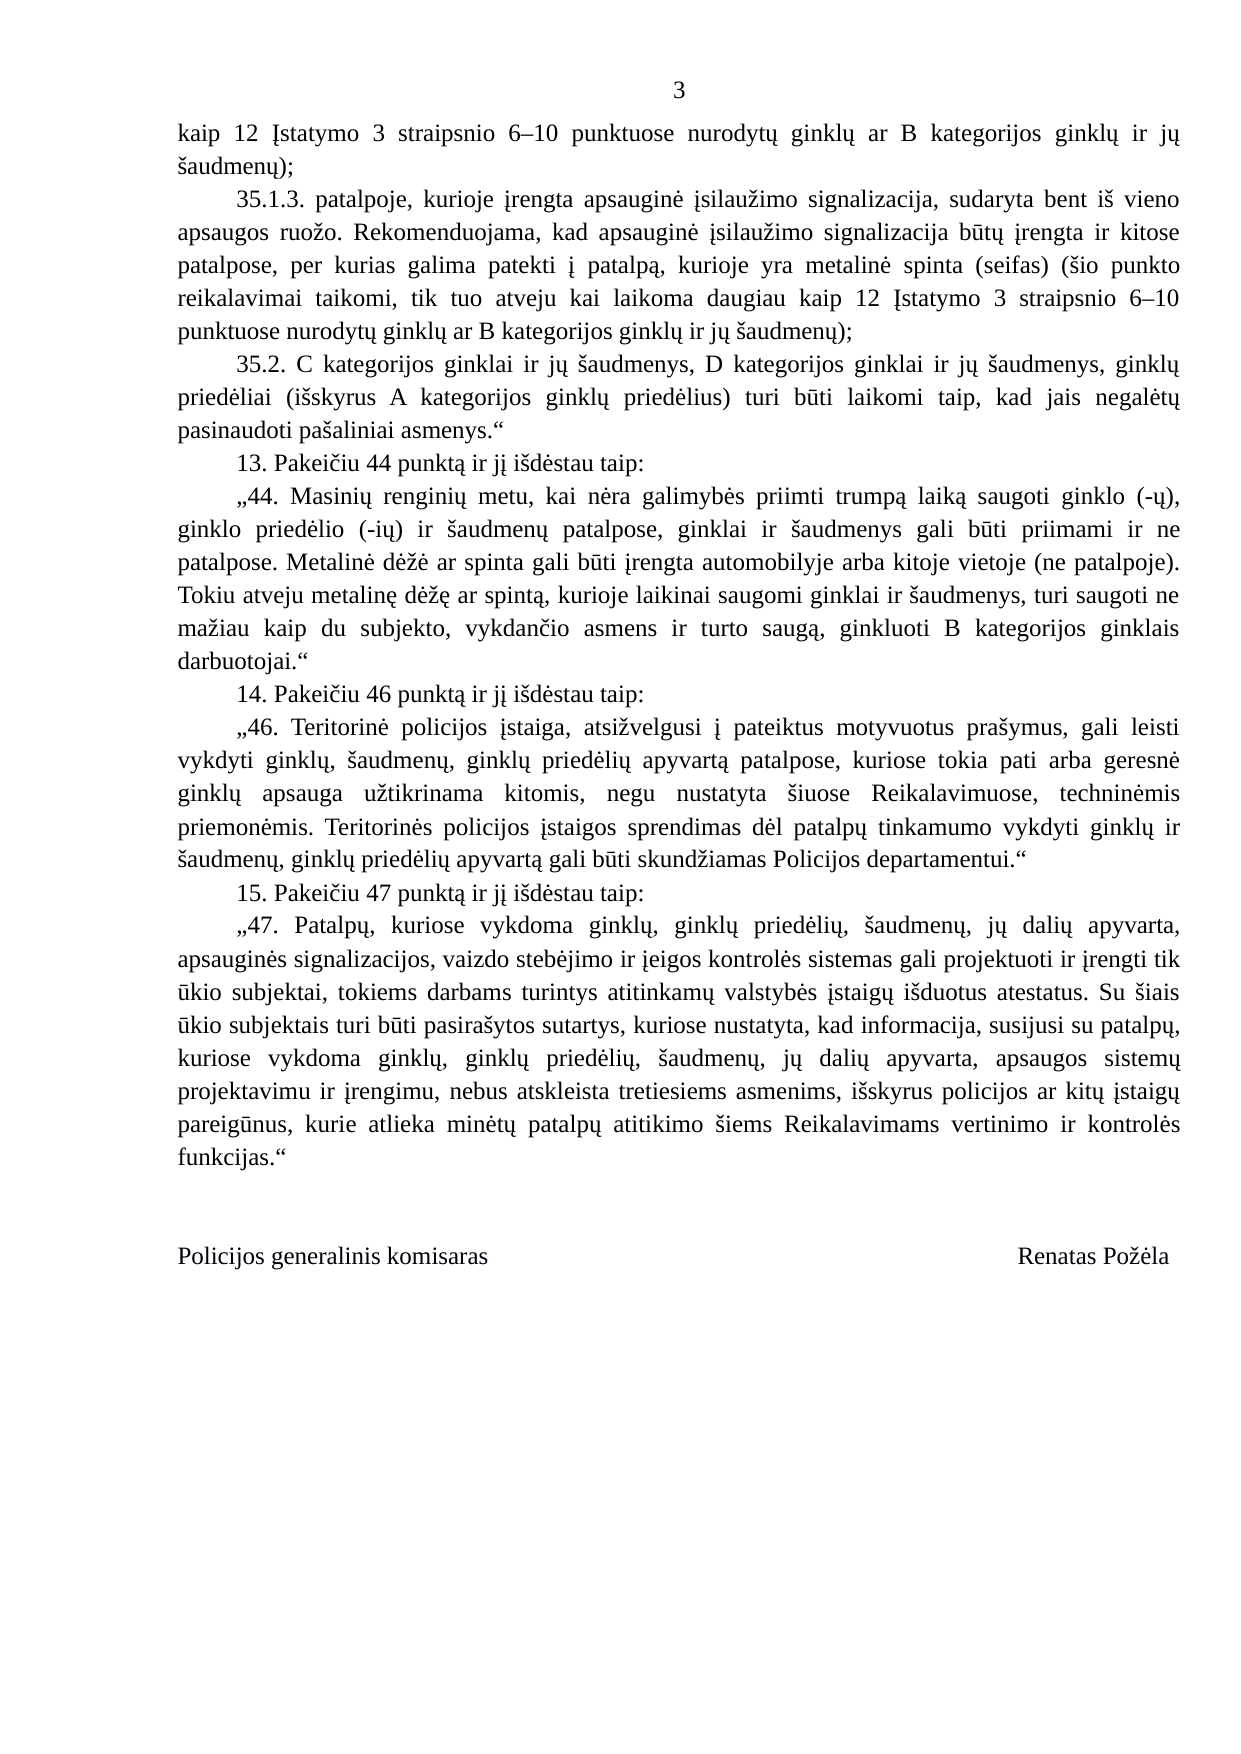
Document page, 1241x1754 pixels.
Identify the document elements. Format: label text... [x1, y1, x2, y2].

text „47. Patalpų, kuriose vykdoma ginklų, ginklų priedėlių, šaudmenų, jų dalių apyvarta, apsauginės signalizacijos, vaizdo stebėjimo ir įeigos kontrolės sistemas gali projektuoti ir įrengti tik ūkio subjektai, tokiems darbams turintys atitinkamų valstybės įstaigų išduotus atestatus. Su šiais ūkio subjektais turi būti pasirašytos sutartys, kuriose nustatyta, kad informacija, susijusi su patalpų, kuriose vykdoma ginklų, ginklų priedėlių, šaudmenų, jų dalių apyvarta, apsaugos sistemų projektavimu ir įrengimu, nebus atskleista tretiesiems asmenims, išskyrus policijos ar kitų įstaigų pareigūnus, kurie atlieka minėtų patalpų atitikimo šiems Reikalavimams vertinimo ir kontrolės funkcijas.“ [177, 911, 1181, 1171]
text kaip 12 Įstatymo 3 straipsnio 6–10 punktuose nurodytų ginklų ar B kategorijos ginklų ir jų šaudmenų); [177, 118, 1181, 180]
text 15. Pakeičiu 47 punktą ir jį išdėstau taip: [177, 878, 1181, 906]
text 35.1.3. patalpoje, kurioje įrengta apsauginė įsilaužimo signalizacija, sudaryta bent iš vieno apsaugos ruožo. Rekomenduojama, kad apsauginė įsilaužimo signalizacija būtų įrengta ir kitose patalpose, per kurias galima patekti į patalpą, kurioje yra metalinė spinta (seifas) (šio punkto reikalavimai taikomi, tik tuo atveju kai laikoma daugiau kaip 12 Įstatymo 3 straipsnio 6–10 punktuose nurodytų ginklų ar B kategorijos ginklų ir jų šaudmenų); [177, 184, 1181, 345]
text „46. Teritorinė policijos įstaiga, atsižvelgusi į pateiktus motyvuotus prašymus, gali leisti vykdyti ginklų, šaudmenų, ginklų priedėlių apyvartą patalpose, kuriose tokia pati arba geresnė ginklų apsauga užtikrinama kitomis, negu nustatyta šiuose Reikalavimuose, techninėmis priemonėmis. Teritorinės policijos įstaigos sprendimas dėl patalpų tinkamumo vykdyti ginklų ir šaudmenų, ginklų priedėlių apyvartą gali būti skundžiamas Policijos departamentui.“ [177, 712, 1181, 873]
text 14. Pakeičiu 46 punktą ir jį išdėstau taip: [177, 679, 1181, 708]
text 13. Pakeičiu 44 punktą ir jį išdėstau taip: [177, 448, 1181, 477]
text Policijos generalinis komisaras Renatas Požėla [177, 1241, 1181, 1269]
text „44. Masinių renginių metu, kai nėra galimybės priimti trumpą laiką saugoti ginklo (-ų), ginklo priedėlio (-ių) ir šaudmenų patalpose, ginklai ir šaudmenys gali būti priimami ir ne patalpose. Metalinė dėžė ar spinta gali būti įrengta automobilyje arba kitoje vietoje (ne patalpoje). Tokiu atveju metalinę dėžę ar spintą, kurioje laikinai saugomi ginklai ir šaudmenys, turi saugoti ne mažiau kaip du subjekto, vykdančio asmens ir turto saugą, ginkluoti B kategorijos ginklais darbuotojai.“ [177, 481, 1181, 675]
text 35.2. C kategorijos ginklai ir jų šaudmenys, D kategorijos ginklai ir jų šaudmenys, ginklų priedėliai (išskyrus A kategorijos ginklų priedėlius) turi būti laikomi taip, kad jais negalėtų pasinaudoti pašaliniai asmenys.“ [177, 349, 1181, 444]
